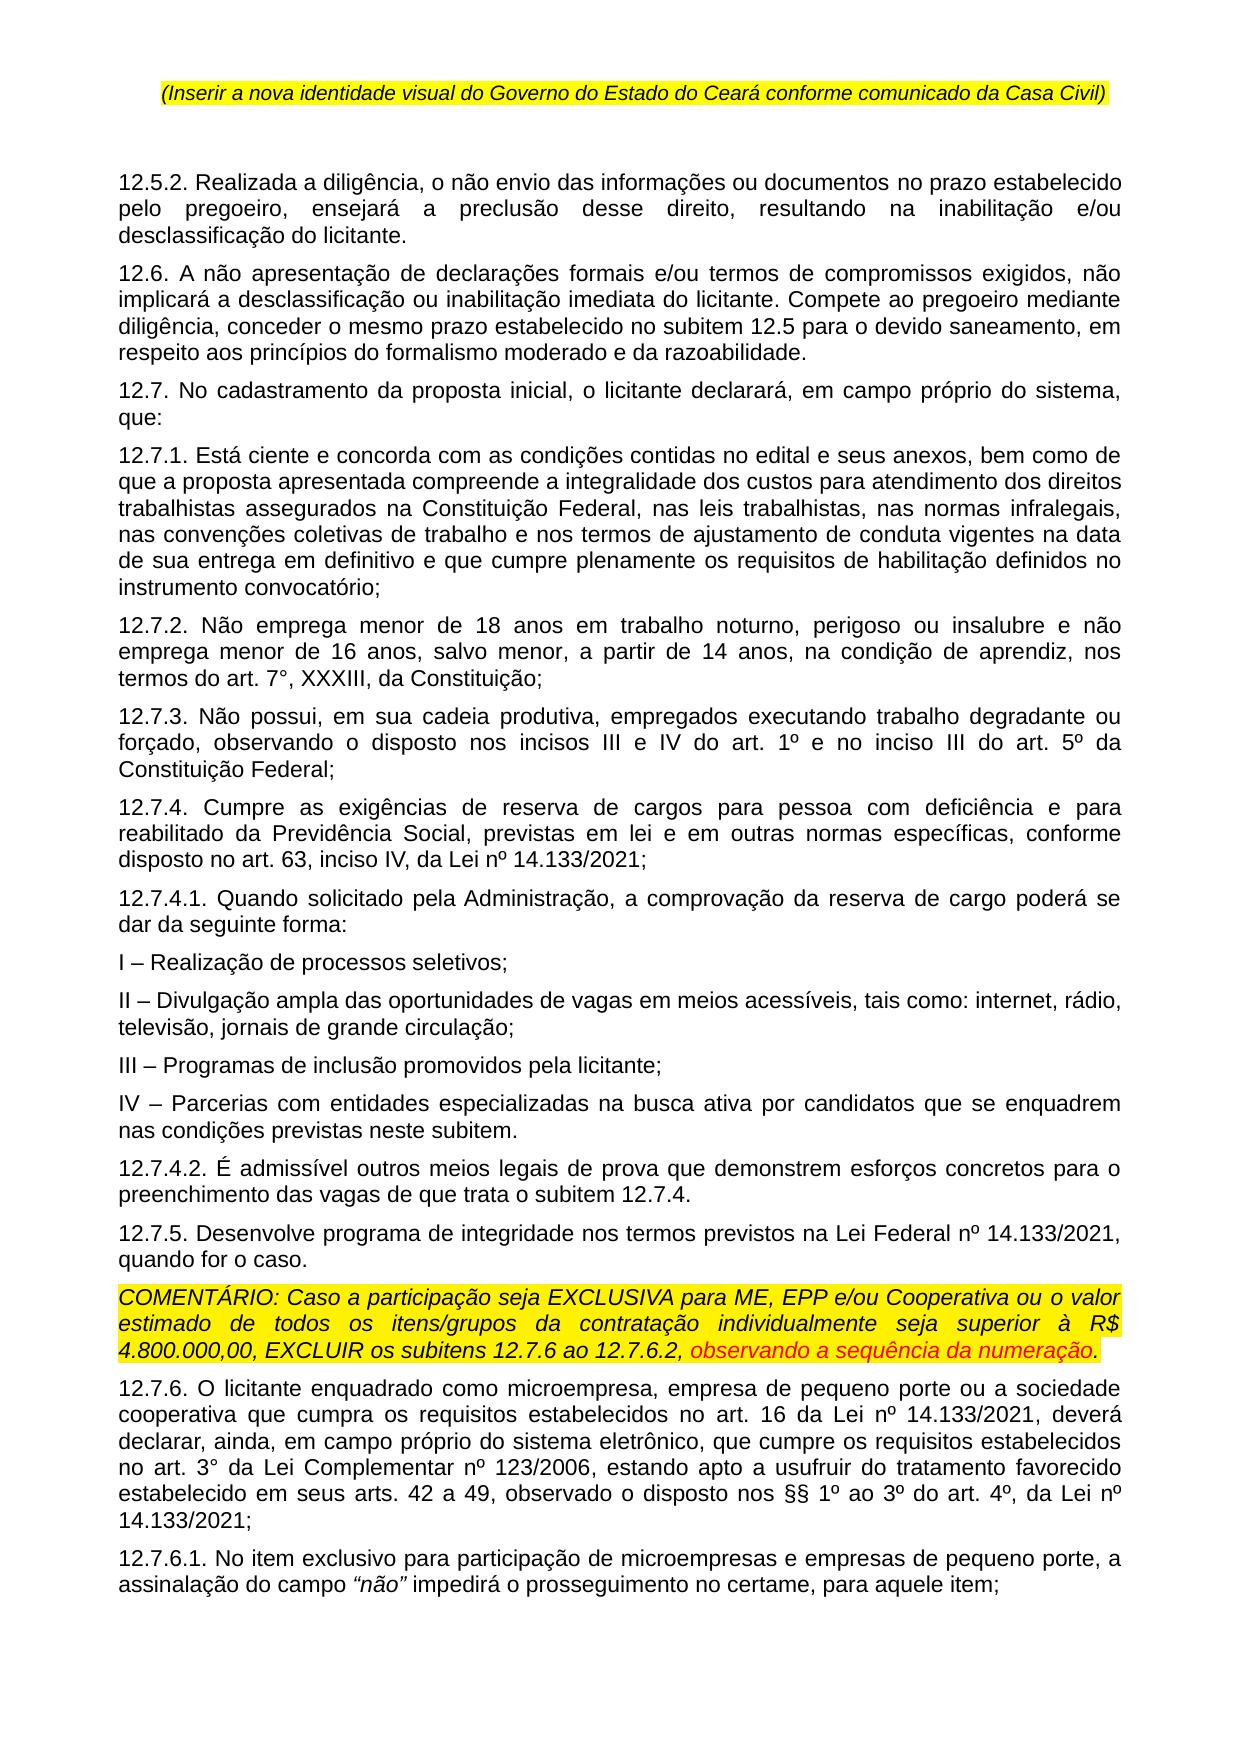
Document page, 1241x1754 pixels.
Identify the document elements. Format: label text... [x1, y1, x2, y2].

text I – Realização de processos seletivos; [118, 949, 1122, 976]
text 12.7.3. Não possui, em sua cadeia produtiva, empregados executando trabalho degradante ou forçado, observando o disposto nos incisos III e IV do art. 1º e no inciso III do art. 5º da Constituição Federal; [118, 703, 1122, 782]
text III – Programas de inclusão promovidos pela licitante; [118, 1052, 1122, 1078]
text 12.7. No cadastramento da proposta inicial, o licitante declarará, em campo próprio do sistema, que: [118, 377, 1122, 430]
text 12.5.2. Realizada a diligência, o não envio das informações ou documentos no prazo estabelecido pelo pregoeiro, ensejará a preclusão desse direito, resultando na inabilitação e/ou desclassificação do licitante. [118, 169, 1122, 248]
text 12.7.4.2. É admissível outros meios legais de prova que demonstrem esforços concretos para o preenchimento das vagas de que trata o subitem 12.7.4. [118, 1155, 1122, 1208]
text 12.7.4. Cumpre as exigências de reserva de cargos para pessoa com deficiência e para reabilitado da Previdência Social, previstas em lei e em outras normas específicas, conforme disposto no art. 63, inciso IV, da Lei nº 14.133/2021; [118, 794, 1122, 873]
text 12.7.6. O licitante enquadrado como microempresa, empresa de pequeno porte ou a sociedade cooperativa que cumpra os requisitos estabelecidos no art. 16 da Lei nº 14.133/2021, deverá declarar, ainda, em campo próprio do sistema eletrônico, que cumpre os requisitos estabelecidos no art. 3° da Lei Complementar nº 123/2006, estando apto a usufruir do tratamento favorecido estabelecido em seus arts. 42 a 49, observado o disposto nos §§ 1º ao 3º do art. 4º, da Lei nº 14.133/2021; [118, 1375, 1122, 1533]
text 12.7.5. Desenvolve programa de integridade nos termos previstos na Lei Federal nº 14.133/2021, quando for o caso. [118, 1219, 1122, 1272]
text 12.7.4.1. Quando solicitado pela Administração, a comprovação da reserva de cargo poderá se dar da seguinte forma: [118, 885, 1122, 937]
text COMENTÁRIO: Caso a participação seja EXCLUSIVA para ME, EPP e/ou Cooperativa ou o valor estimado de todos os itens/grupos da contratação individualmente seja superior à R$ 4.800.000,00, EXCLUIR os subitens 12.7.6 ao 12.7.6.2, observando a sequência da numeração. [118, 1284, 1122, 1363]
text 12.6. A não apresentação de declarações formais e/ou termos de compromissos exigidos, não implicará a desclassificação ou inabilitação imediata do licitante. Compete ao pregoeiro mediante diligência, conceder o mesmo prazo estabelecido no subitem 12.5 para o devido saneamento, em respeito aos princípios do formalismo moderado e da razoabilidade. [118, 260, 1122, 365]
text II – Divulgação ampla das oportunidades de vagas em meios acessíveis, tais como: internet, rádio, televisão, jornais de grande circulação; [118, 987, 1122, 1040]
text 12.7.1. Está ciente e concorda com as condições contidas no edital e seus anexos, bem como de que a proposta apresentada compreende a integralidade dos custos para atendimento dos direitos trabalhistas assegurados na Constituição Federal, nas leis trabalhistas, nas normas infralegais, nas convenções coletivas de trabalho e nos termos de ajustamento de conduta vigentes na data de sua entrega em definitivo e que cumpre plenamente os requisitos de habilitação definidos no instrumento convocatório; [118, 442, 1122, 600]
text IV – Parcerias com entidades especializadas na busca ativa por candidatos que se enquadrem nas condições previstas neste subitem. [118, 1090, 1122, 1143]
text 12.7.6.1. No item exclusivo para participação de microempresas e empresas de pequeno porte, a assinalação do campo “não” impedirá o prosseguimento no certame, para aquele item; [118, 1545, 1122, 1598]
text 12.7.2. Não emprega menor de 18 anos em trabalho noturno, perigoso ou insalubre e não emprega menor de 16 anos, salvo menor, a partir de 14 anos, na condição de aprendiz, nos termos do art. 7°, XXXIII, da Constituição; [118, 612, 1122, 691]
